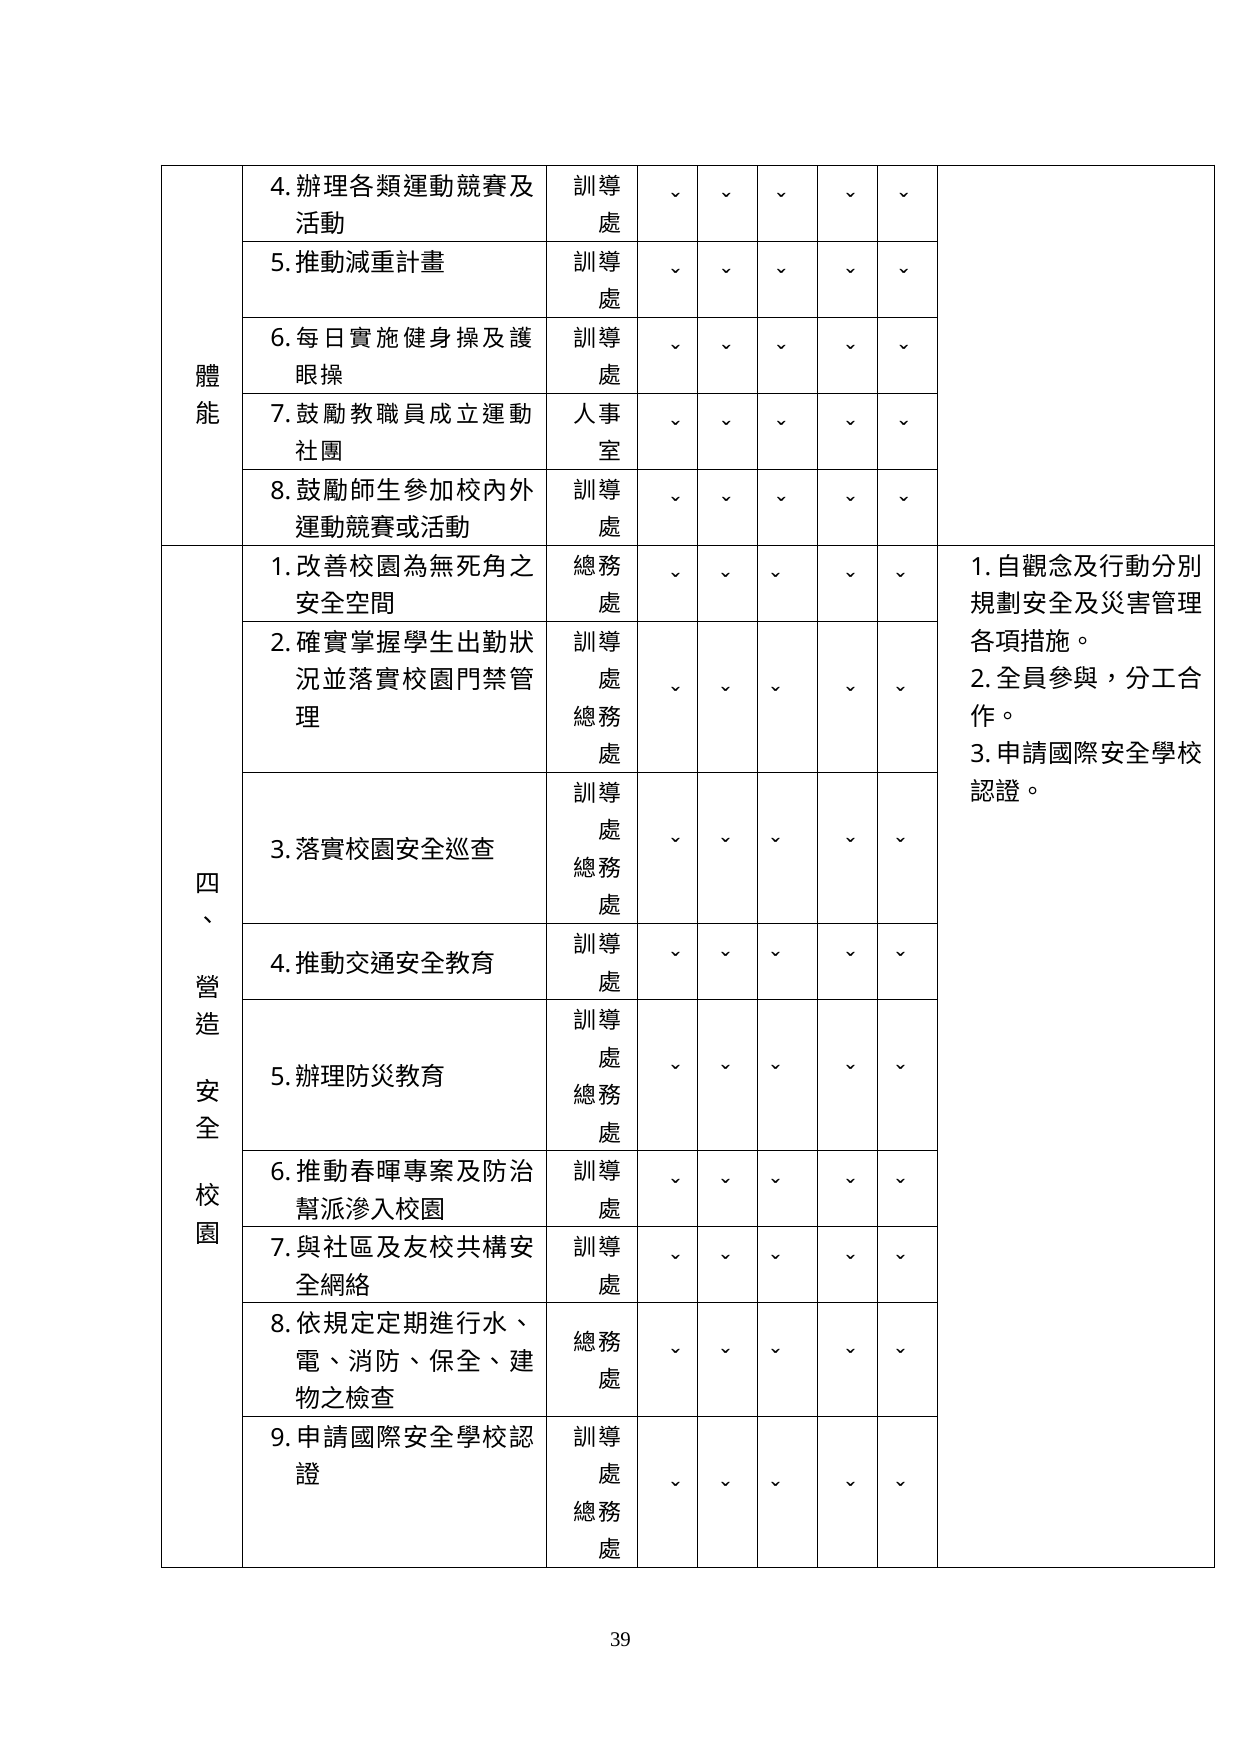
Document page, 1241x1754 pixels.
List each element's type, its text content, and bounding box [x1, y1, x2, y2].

table_cell ˇ [638, 1151, 697, 1226]
table_cell ˇ [698, 546, 757, 621]
table_cell 訓導處 [547, 924, 637, 999]
table_cell ˇ [698, 924, 757, 999]
table_cell ˇ [878, 1000, 937, 1150]
table_cell 訓導處 [547, 1151, 637, 1226]
table_cell ˇ [758, 1303, 817, 1416]
table_cell ˇ [818, 546, 877, 621]
table_cell ˇ [818, 394, 877, 469]
table_cell ˇ [818, 924, 877, 999]
table_cell ˇ [758, 470, 817, 545]
table_cell 訓導處 總務處 [547, 1417, 637, 1567]
table_cell 四、 營造 安全 校園 [162, 546, 242, 1567]
table_cell 6.推動春暉專案及防治幫派滲入校園 [243, 1151, 546, 1226]
table_cell 訓導處 [547, 1227, 637, 1302]
table_cell 1.自觀念及行動分別規劃安全及災害管理各項措施。 2.全員參與，分工合作。 3.申請國際安全學校認證。 [938, 546, 1214, 1567]
table_cell ˇ [698, 242, 757, 317]
table_cell ˇ [758, 622, 817, 772]
table_cell ˇ [638, 773, 697, 923]
table_cell ˇ [698, 1000, 757, 1150]
table_cell ˇ [878, 773, 937, 923]
table_cell ˇ [638, 546, 697, 621]
table_cell 1.改善校園為無死角之安全空間 [243, 546, 546, 621]
table_cell ˇ [878, 1417, 937, 1567]
table_cell 4.辦理各類運動競賽及活動 [243, 166, 546, 241]
table_cell 6.每日實施健身操及護眼操 [243, 318, 546, 393]
table_cell ˇ [698, 318, 757, 393]
table_cell ˇ [638, 622, 697, 772]
table_cell ˇ [818, 470, 877, 545]
table_cell ˇ [878, 470, 937, 545]
table_cell ˇ [638, 1227, 697, 1302]
table_cell ˇ [698, 1151, 757, 1226]
table_cell 5.辦理防災教育 [243, 1000, 546, 1150]
table_cell ˇ [698, 773, 757, 923]
table_cell ˇ [698, 470, 757, 545]
table_cell ˇ [878, 924, 937, 999]
table_cell 訓導處 [547, 166, 637, 241]
table_cell ˇ [878, 394, 937, 469]
table_cell 2.確實掌握學生出勤狀況並落實校園門禁管理 [243, 622, 546, 772]
table_cell 訓導處 [547, 242, 637, 317]
table_cell ˇ [818, 622, 877, 772]
table_cell ˇ [818, 1227, 877, 1302]
table_cell ˇ [878, 622, 937, 772]
table_cell ˇ [638, 318, 697, 393]
table_cell ˇ [818, 1303, 877, 1416]
table_cell ˇ [638, 242, 697, 317]
table_cell 5.推動減重計畫 [243, 242, 546, 317]
table_cell ˇ [878, 1227, 937, 1302]
table_cell 體能 [162, 166, 242, 545]
table_cell ˇ [758, 1417, 817, 1567]
table_cell ˇ [758, 318, 817, 393]
table_cell ˇ [878, 318, 937, 393]
table_cell ˇ [758, 1151, 817, 1226]
table_cell ˇ [878, 166, 937, 241]
table_cell ˇ [818, 166, 877, 241]
table_cell ˇ [758, 773, 817, 923]
table_cell ˇ [758, 242, 817, 317]
table_cell ˇ [758, 166, 817, 241]
table_cell ˇ [638, 394, 697, 469]
table_cell ˇ [638, 1417, 697, 1567]
table_cell ˇ [758, 394, 817, 469]
table_cell ˇ [818, 242, 877, 317]
table_cell 訓導處 總務處 [547, 1000, 637, 1150]
table_cell 3.落實校園安全巡查 [243, 773, 546, 923]
table_cell 訓導處 總務處 [547, 622, 637, 772]
table_cell ˇ [878, 1151, 937, 1226]
table_cell 訓導處 [547, 318, 637, 393]
table_cell ˇ [878, 546, 937, 621]
table_cell ˇ [638, 470, 697, 545]
table_cell ˇ [818, 318, 877, 393]
table_cell 9.申請國際安全學校認證 [243, 1417, 546, 1567]
table_cell ˇ [638, 1303, 697, 1416]
table_cell ˇ [818, 1151, 877, 1226]
table_cell 訓導處 [547, 470, 637, 545]
table_cell 人事室 [547, 394, 637, 469]
table_cell ˇ [758, 924, 817, 999]
table_cell ˇ [878, 242, 937, 317]
table_cell 7.與社區及友校共構安全網絡 [243, 1227, 546, 1302]
table_cell 8.依規定定期進行水、電、消防、保全、建物之檢查 [243, 1303, 546, 1416]
table_cell 7.鼓勵教職員成立運動社團 [243, 394, 546, 469]
table_cell ˇ [698, 1227, 757, 1302]
table_cell ˇ [698, 394, 757, 469]
table_cell ˇ [818, 1000, 877, 1150]
table_cell 8.鼓勵師生參加校內外運動競賽或活動 [243, 470, 546, 545]
table_cell ˇ [698, 1417, 757, 1567]
table_cell ˇ [698, 166, 757, 241]
table_cell 訓導處 總務處 [547, 773, 637, 923]
table_cell 總務處 [547, 1303, 637, 1416]
table_cell ˇ [758, 1227, 817, 1302]
table_cell ˇ [698, 1303, 757, 1416]
table_cell ˇ [818, 1417, 877, 1567]
table_cell ˇ [818, 773, 877, 923]
table_cell 4.推動交通安全教育 [243, 924, 546, 999]
table_cell ˇ [758, 1000, 817, 1150]
table_cell [938, 166, 1214, 545]
table_cell ˇ [878, 1303, 937, 1416]
table_cell ˇ [638, 1000, 697, 1150]
table_cell ˇ [638, 924, 697, 999]
table_cell 總務處 [547, 546, 637, 621]
table_cell ˇ [698, 622, 757, 772]
table_cell ˇ [638, 166, 697, 241]
table_cell ˇ [758, 546, 817, 621]
